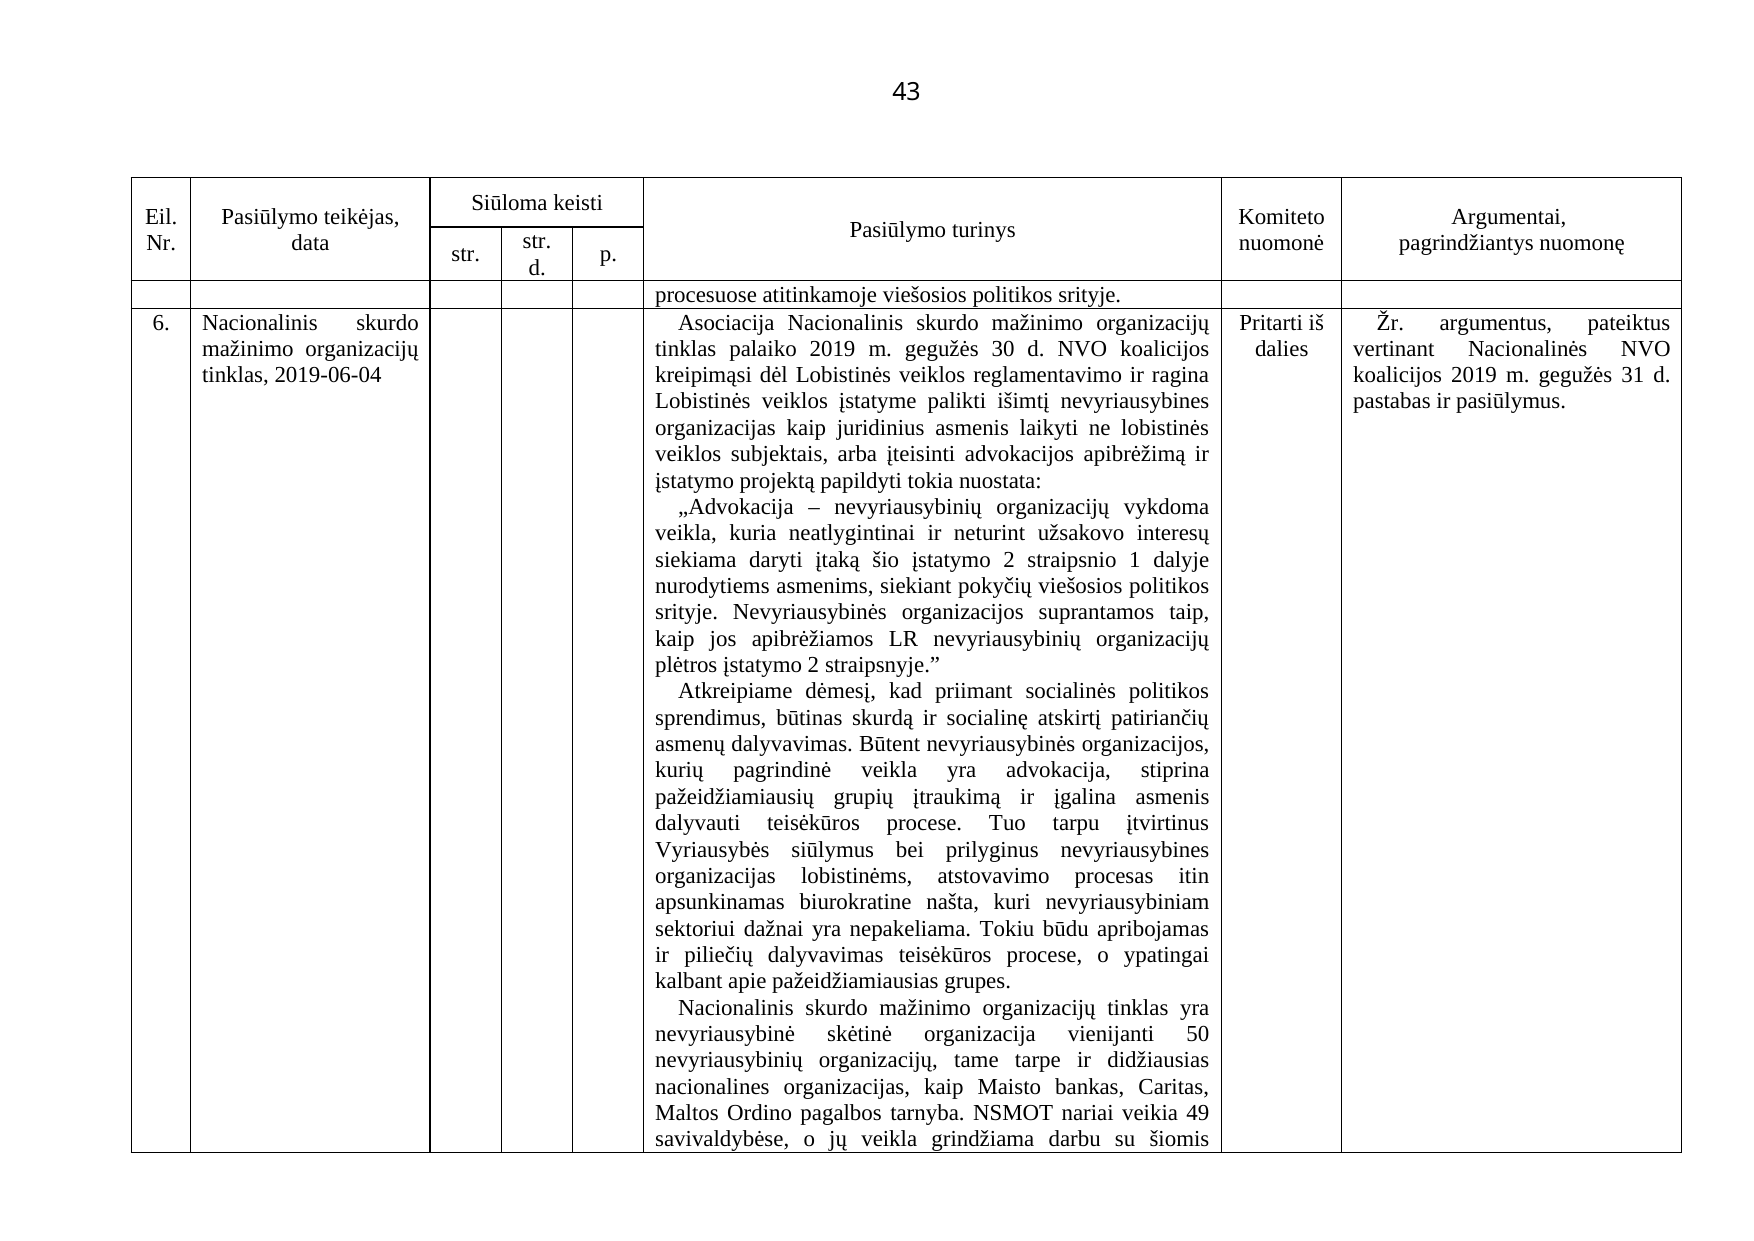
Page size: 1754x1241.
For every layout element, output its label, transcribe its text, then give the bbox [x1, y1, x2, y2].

table_header Pasiūlymo turinys [644, 178, 1221, 280]
table_cell [502, 309, 572, 1152]
table_cell [132, 281, 190, 307]
table_cell [1222, 281, 1341, 307]
table_cell [573, 281, 643, 307]
table_cell str. d. [502, 228, 572, 280]
table_header Pasiūlymo teikėjas, data [191, 178, 429, 280]
table_cell [431, 309, 501, 1152]
table_cell Pritarti iš dalies [1222, 309, 1341, 1152]
table_cell 6. [132, 309, 190, 1152]
table_cell [573, 309, 643, 1152]
table_cell Nacionalinis skurdo mažinimo organizacijų tinklas, 2019-06-04 [191, 309, 429, 1152]
table_cell procesuose atitinkamoje viešosios politikos srityje. [644, 281, 1221, 307]
table_header Komiteto nuomonė [1222, 178, 1341, 280]
table_cell Žr. argumentus, pateiktus vertinant Nacionalinės NVO koalicijos 2019 m. gegužės 31 d. pastabas ir pasiūlymus. [1342, 309, 1681, 1152]
table_cell p. [573, 228, 643, 280]
table_header Eil. Nr. [132, 178, 190, 280]
table_cell [431, 281, 501, 307]
table_cell [502, 281, 572, 307]
table_cell [191, 281, 429, 307]
table_header Argumentai, pagrindžiantys nuomonę [1342, 178, 1681, 280]
table_cell Asociacija Nacionalinis skurdo mažinimo organizacijų tinklas palaiko 2019 m. gegužės 30 d. NVO koalicijos kreipimąsi dėl Lobistinės veiklos reglamentavimo ir ragina Lobistinės veiklos įstatyme palikti išimtį nevyriausybines organizacijas kaip juridinius asmenis laikyti ne lobistinės veiklos subjektais, arba įteisinti advokacijos apibrėžimą ir įstatymo projektą papildyti tokia nuostata: „Advokacija – nevyriausybinių organizacijų vykdoma veikla, kuria neatlygintinai ir neturint užsakovo interesų siekiama daryti įtaką šio įstatymo 2 straipsnio 1 dalyje nurodytiems asmenims, siekiant pokyčių viešosios politikos srityje. Nevyriausybinės organizacijos suprantamos taip, kaip jos apibrėžiamos LR nevyriausybinių organizacijų plėtros įstatymo 2 straipsnyje.” Atkreipiame dėmesį, kad priimant socialinės politikos sprendimus, būtinas skurdą ir socialinę atskirtį patiriančių asmenų dalyvavimas. Būtent nevyriausybinės organizacijos, kurių pagrindinė veikla yra advokacija, stiprina pažeidžiamiausių grupių įtraukimą ir įgalina asmenis dalyvauti teisėkūros procese. Tuo tarpu įtvirtinus Vyriausybės siūlymus bei prilyginus nevyriausybines organizacijas lobistinėms, atstovavimo procesas itin apsunkinamas biurokratine našta, kuri nevyriausybiniam sektoriui dažnai yra nepakeliama. Tokiu būdu apribojamas ir piliečių dalyvavimas teisėkūros procese, o ypatingai kalbant apie pažeidžiamiausias grupes. Nacionalinis skurdo mažinimo organizacijų tinklas yra nevyriausybinė skėtinė organizacija vienijanti 50 nevyriausybinių organizacijų, tame tarpe ir didžiausias nacionalines organizacijas, kaip Maisto bankas, Caritas, Maltos Ordino pagalbos tarnyba. NSMOT nariai veikia 49 savivaldybėse, o jų veikla grindžiama darbu su šiomis [644, 309, 1221, 1152]
table_cell str. [431, 228, 501, 280]
table_header Siūloma keisti [431, 178, 643, 226]
